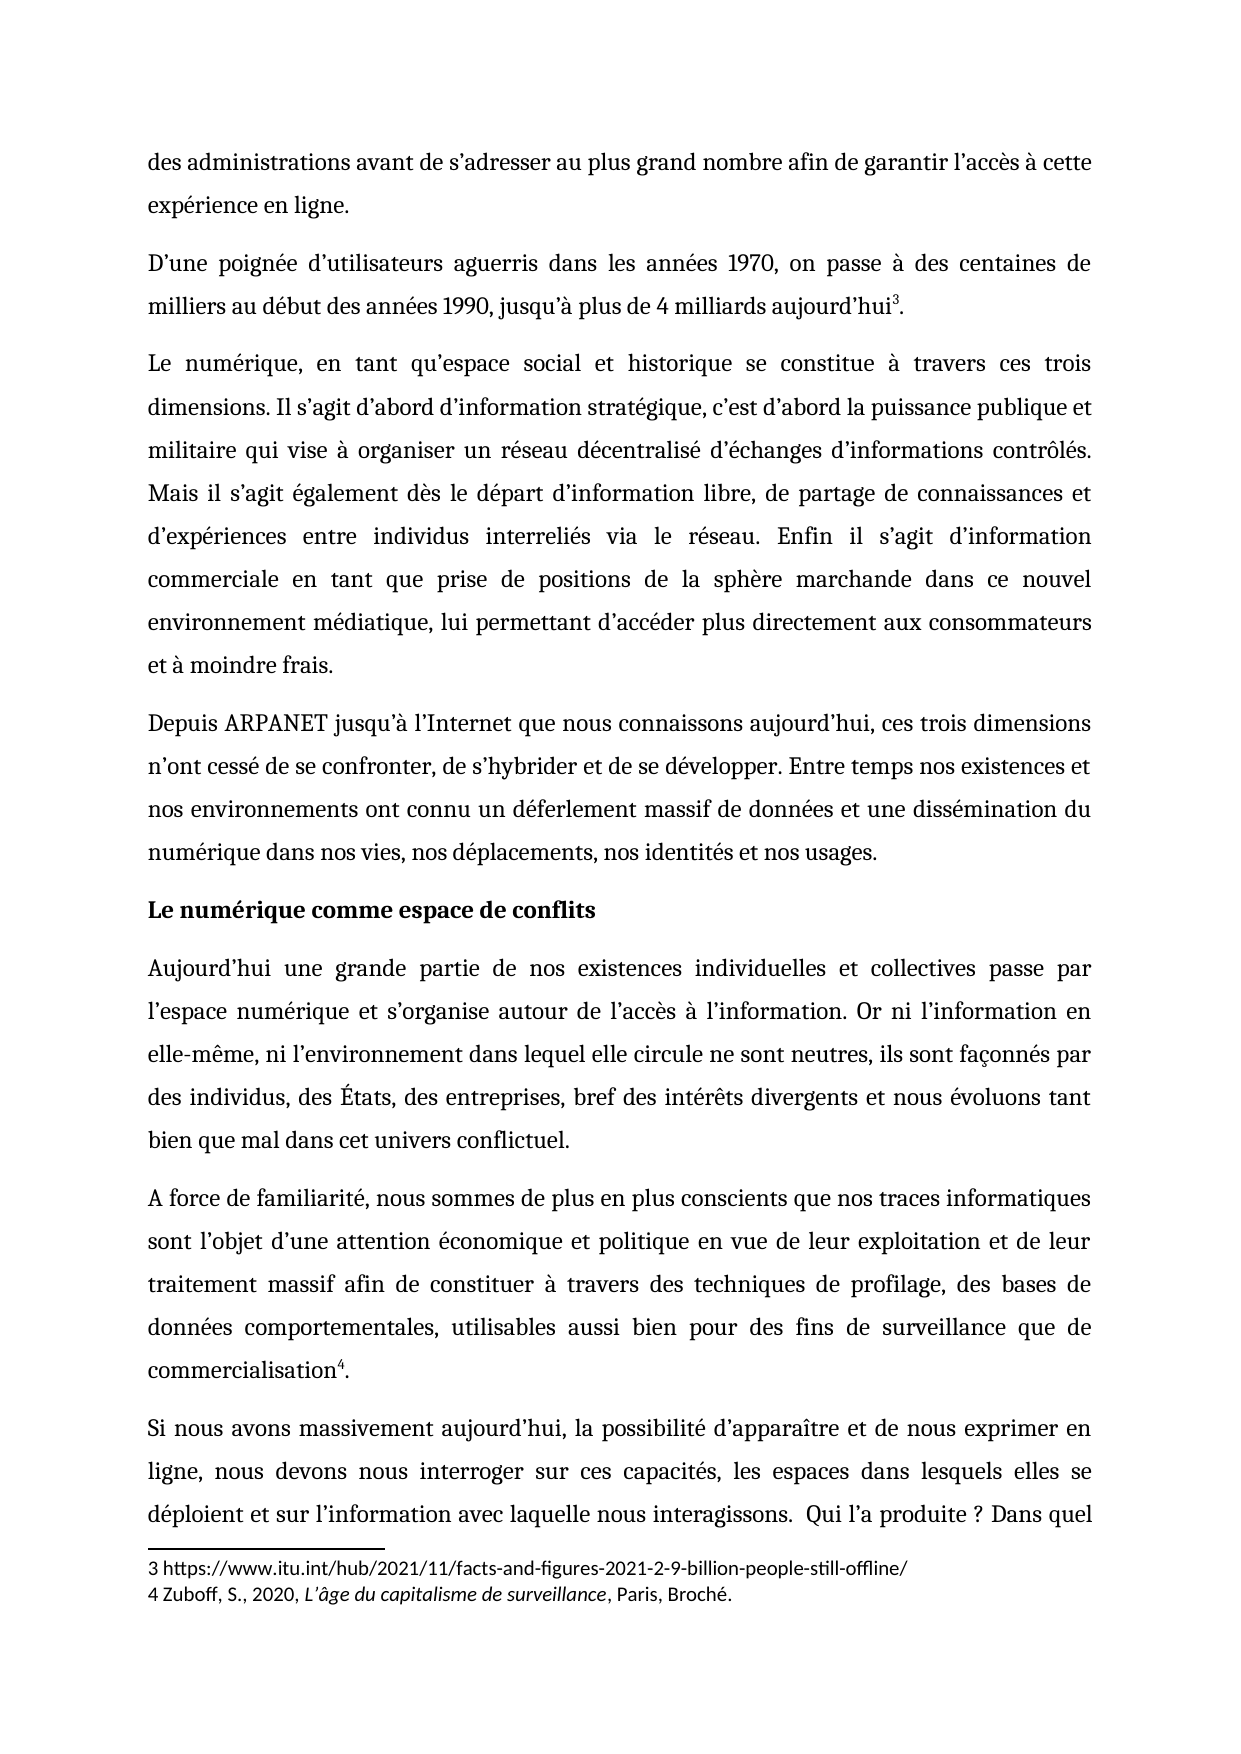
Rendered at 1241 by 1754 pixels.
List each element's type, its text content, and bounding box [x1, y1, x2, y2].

text D’une poignée d’utilisateurs aguerris dans les années 1970, on passe à des centaines de milliers au début des années 1990, jusqu’à plus de 4 milliards aujourd’hui. [148, 248, 1093, 320]
text Depuis ARPANET jusqu’à l’Internet que nous connaissons aujourd’hui, ces trois dimensions n’ont cessé de se confronter, de s’hybrider et de se développer. Entre temps nos existences et nos environnements ont connu un déferlement massif de données et une dissémination du numérique dans nos vies, nos déplacements, nos identités et nos usages. [148, 709, 1093, 867]
text Aujourd’hui une grande partie de nos existences individuelles et collectives passe par l’espace numérique et s’organise autour de l’accès à l’information. Or ni l’information en elle-même, ni l’environnement dans lequel elle circule ne sont neutres, ils sont façonnés par des individus, des États, des entreprises, bref des intérêts divergents et nous évoluons tant bien que mal dans cet univers conflictuel. [148, 954, 1093, 1155]
text des administrations avant de s’adresser au plus grand nombre afin de garantir l’accès à cette expérience en ligne. [148, 148, 1093, 219]
text A force de familiarité, nous sommes de plus en plus conscients que nos traces informatiques sont l’objet d’une attention économique et politique en vue de leur exploitation et de leur traitement massif afin de constituer à travers des techniques de profilage, des bases de données comportementales, utilisables aussi bien pour des fins de surveillance que de commercialisation. [148, 1184, 1093, 1385]
text Si nous avons massivement aujourd’hui, la possibilité d’apparaître et de nous exprimer en ligne, nous devons nous interroger sur ces capacités, les espaces dans lesquels elles se déploient et sur l’information avec laquelle nous interagissons. Qui l’a produite ? Dans quel [148, 1414, 1093, 1529]
text Zuboff, S., 2020, L’âge du capitalisme de surveillance, Paris, Broché. [148, 1581, 1093, 1606]
text Le numérique comme espace de conflits [148, 896, 1093, 925]
text Le numérique, en tant qu’espace social et historique se constitue à travers ces trois dimensions. Il s’agit d’abord d’information stratégique, c’est d’abord la puissance publique et militaire qui vise à organiser un réseau décentralisé d’échanges d’informations contrôlés. Mais il s’agit également dès le départ d’information libre, de partage de connaissances et d’expériences entre individus interreliés via le réseau. Enfin il s’agit d’information commerciale en tant que prise de positions de la sphère marchande dans ce nouvel environnement médiatique, lui permettant d’accéder plus directement aux consommateurs et à moindre frais. [148, 349, 1093, 680]
text https://www.itu.int/hub/2021/11/facts-and-figures-2021-2-9-billion-people-still-offline/ [148, 1556, 1093, 1581]
